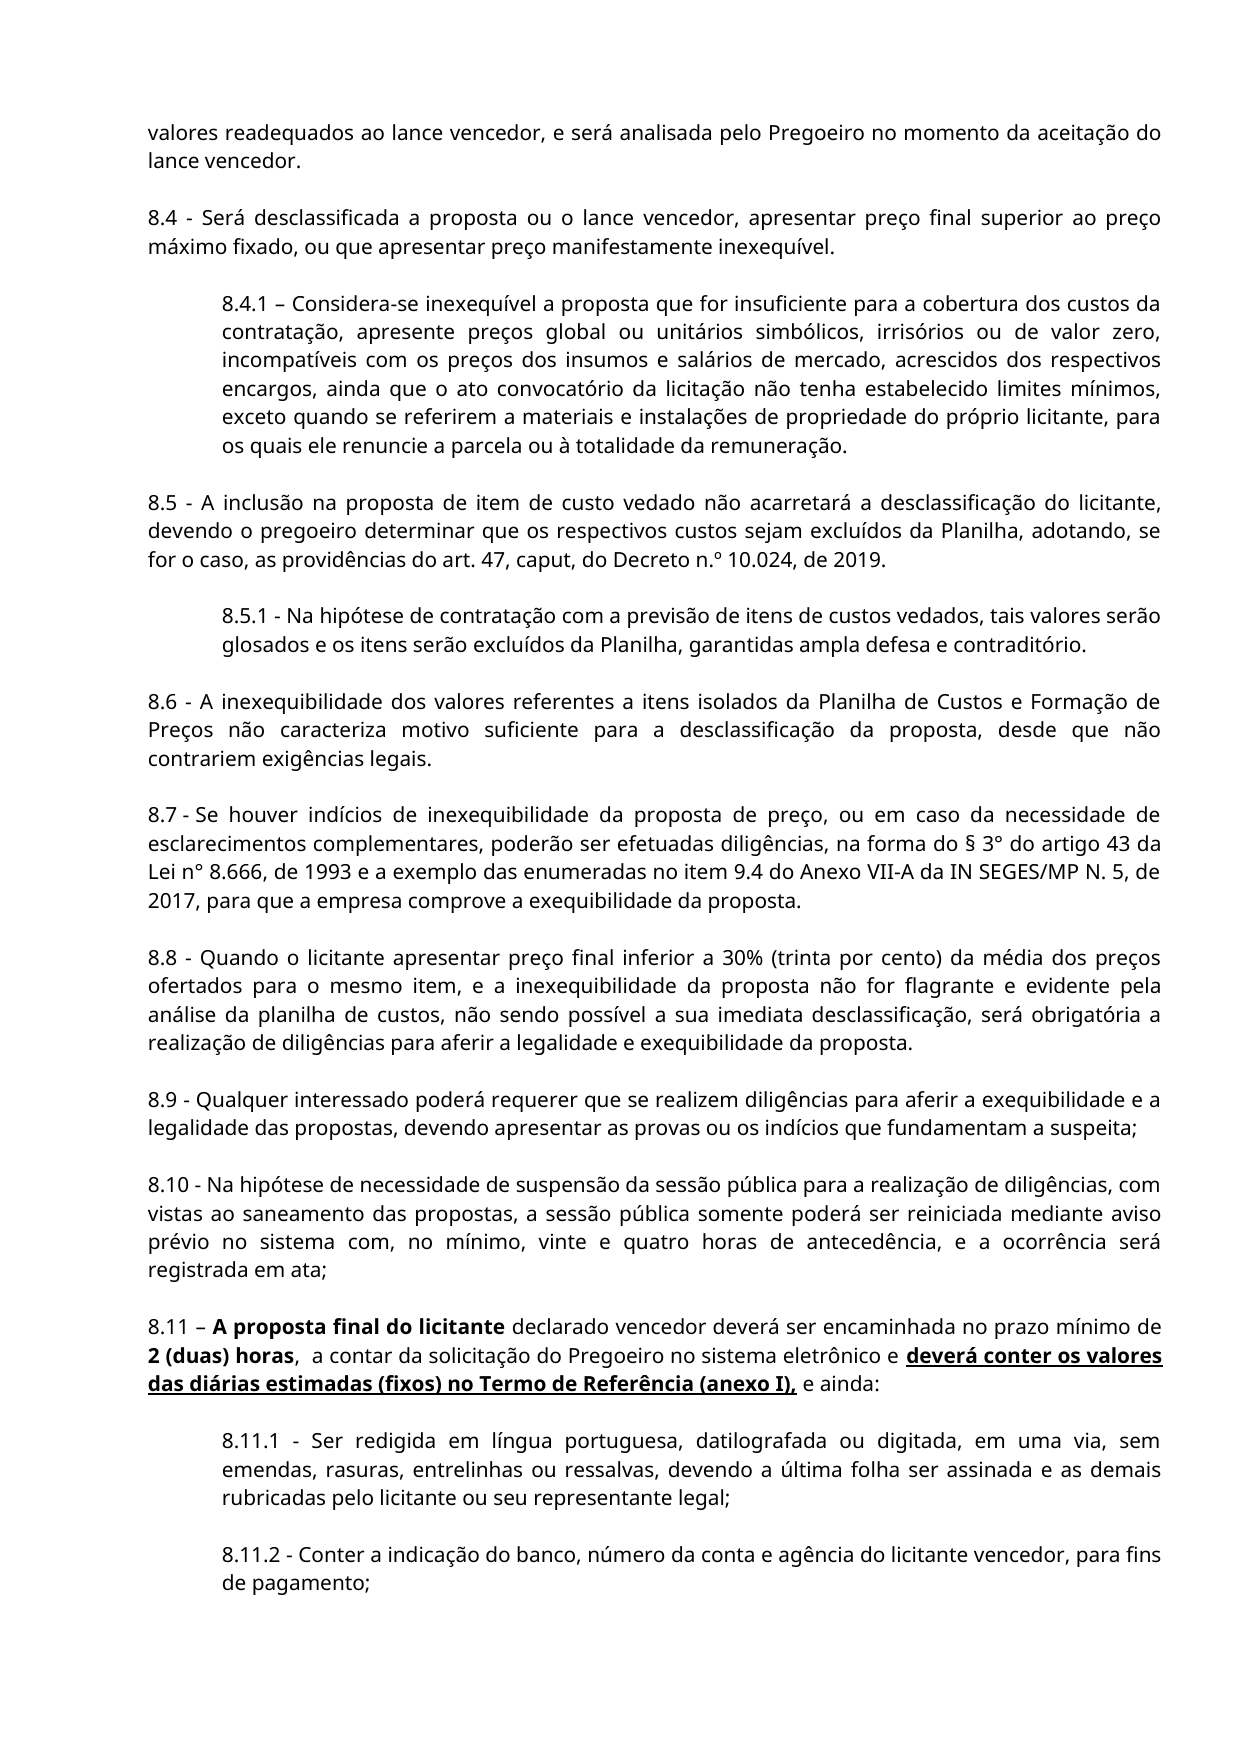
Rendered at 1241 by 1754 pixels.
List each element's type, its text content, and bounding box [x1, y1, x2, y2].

text 8.5.1 - Na hipótese de contratação com a previsão de itens de custos vedados, tais valores serão glosados e os itens serão excluídos da Planilha, garantidas ampla defesa e contraditório. [222, 602, 1162, 658]
text 8.11.2 - Conter a indicação do banco, número da conta e agência do licitante vencedor, para fins de pagamento; [222, 1540, 1162, 1597]
text 8.6 - A inexequibilidade dos valores referentes a itens isolados da Planilha de Custos e Formação de Preços não caracteriza motivo suficiente para a desclassificação da proposta, desde que não contrariem exigências legais. [148, 687, 1162, 772]
list valores readequados ao lance vencedor, e será analisada pelo Pregoeiro no momento da aceitação do lance vencedor. [148, 118, 1162, 175]
list 8.4 - Será desclassificada a proposta ou o lance vencedor, apresentar preço final superior ao preço máximo fixado, ou que apresentar preço manifestamente inexequível. [148, 203, 1162, 260]
text 8.10 - Na hipótese de necessidade de suspensão da sessão pública para a realização de diligências, com vistas ao saneamento das propostas, a sessão pública somente poderá ser reiniciada mediante aviso prévio no sistema com, no mínimo, vinte e quatro horas de antecedência, e a ocorrência será registrada em ata; [148, 1170, 1162, 1284]
text 8.9 - Qualquer interessado poderá requerer que se realizem diligências para aferir a exequibilidade e a legalidade das propostas, devendo apresentar as provas ou os indícios que fundamentam a suspeita; [148, 1085, 1162, 1142]
text 8.5 - A inclusão na proposta de item de custo vedado não acarretará a desclassificação do licitante, devendo o pregoeiro determinar que os respectivos custos sejam excluídos da Planilha, adotando, se for o caso, as providências do art. 47, caput, do Decreto n.º 10.024, de 2019. [148, 488, 1162, 573]
text 8.4.1 – Considera-se inexequível a proposta que for insuficiente para a cobertura dos custos da contratação, apresente preços global ou unitários simbólicos, irrisórios ou de valor zero, incompatíveis com os preços dos insumos e salários de mercado, acrescidos dos respectivos encargos, ainda que o ato convocatório da licitação não tenha estabelecido limites mínimos, exceto quando se referirem a materiais e instalações de propriedade do próprio licitante, para os quais ele renuncie a parcela ou à totalidade da remuneração. [222, 289, 1162, 459]
text 8.7 - Se houver indícios de inexequibilidade da proposta de preço, ou em caso da necessidade de esclarecimentos complementares, poderão ser efetuadas diligências, na forma do § 3° do artigo 43 da Lei n° 8.666, de 1993 e a exemplo das enumeradas no item 9.4 do Anexo VII-A da IN SEGES/MP N. 5, de 2017, para que a empresa comprove a exequibilidade da proposta. [148, 801, 1162, 914]
text 8.8 - Quando o licitante apresentar preço final inferior a 30% (trinta por cento) da média dos preços ofertados para o mesmo item, e a inexequibilidade da proposta não for flagrante e evidente pela análise da planilha de custos, não sendo possível a sua imediata desclassificação, será obrigatória a realização de diligências para aferir a legalidade e exequibilidade da proposta. [148, 943, 1162, 1057]
text 8.11 – A proposta final do licitante declarado vencedor deverá ser encaminhada no prazo mínimo de 2 (duas) horas, a contar da solicitação do Pregoeiro no sistema eletrônico e deverá conter os valores das diárias estimadas (fixos) no Termo de Referência (anexo I), e ainda: [148, 1312, 1162, 1398]
text 8.11.1 - Ser redigida em língua portuguesa, datilografada ou digitada, em uma via, sem emendas, rasuras, entrelinhas ou ressalvas, devendo a última folha ser assinada e as demais rubricadas pelo licitante ou seu representante legal; [222, 1426, 1162, 1512]
